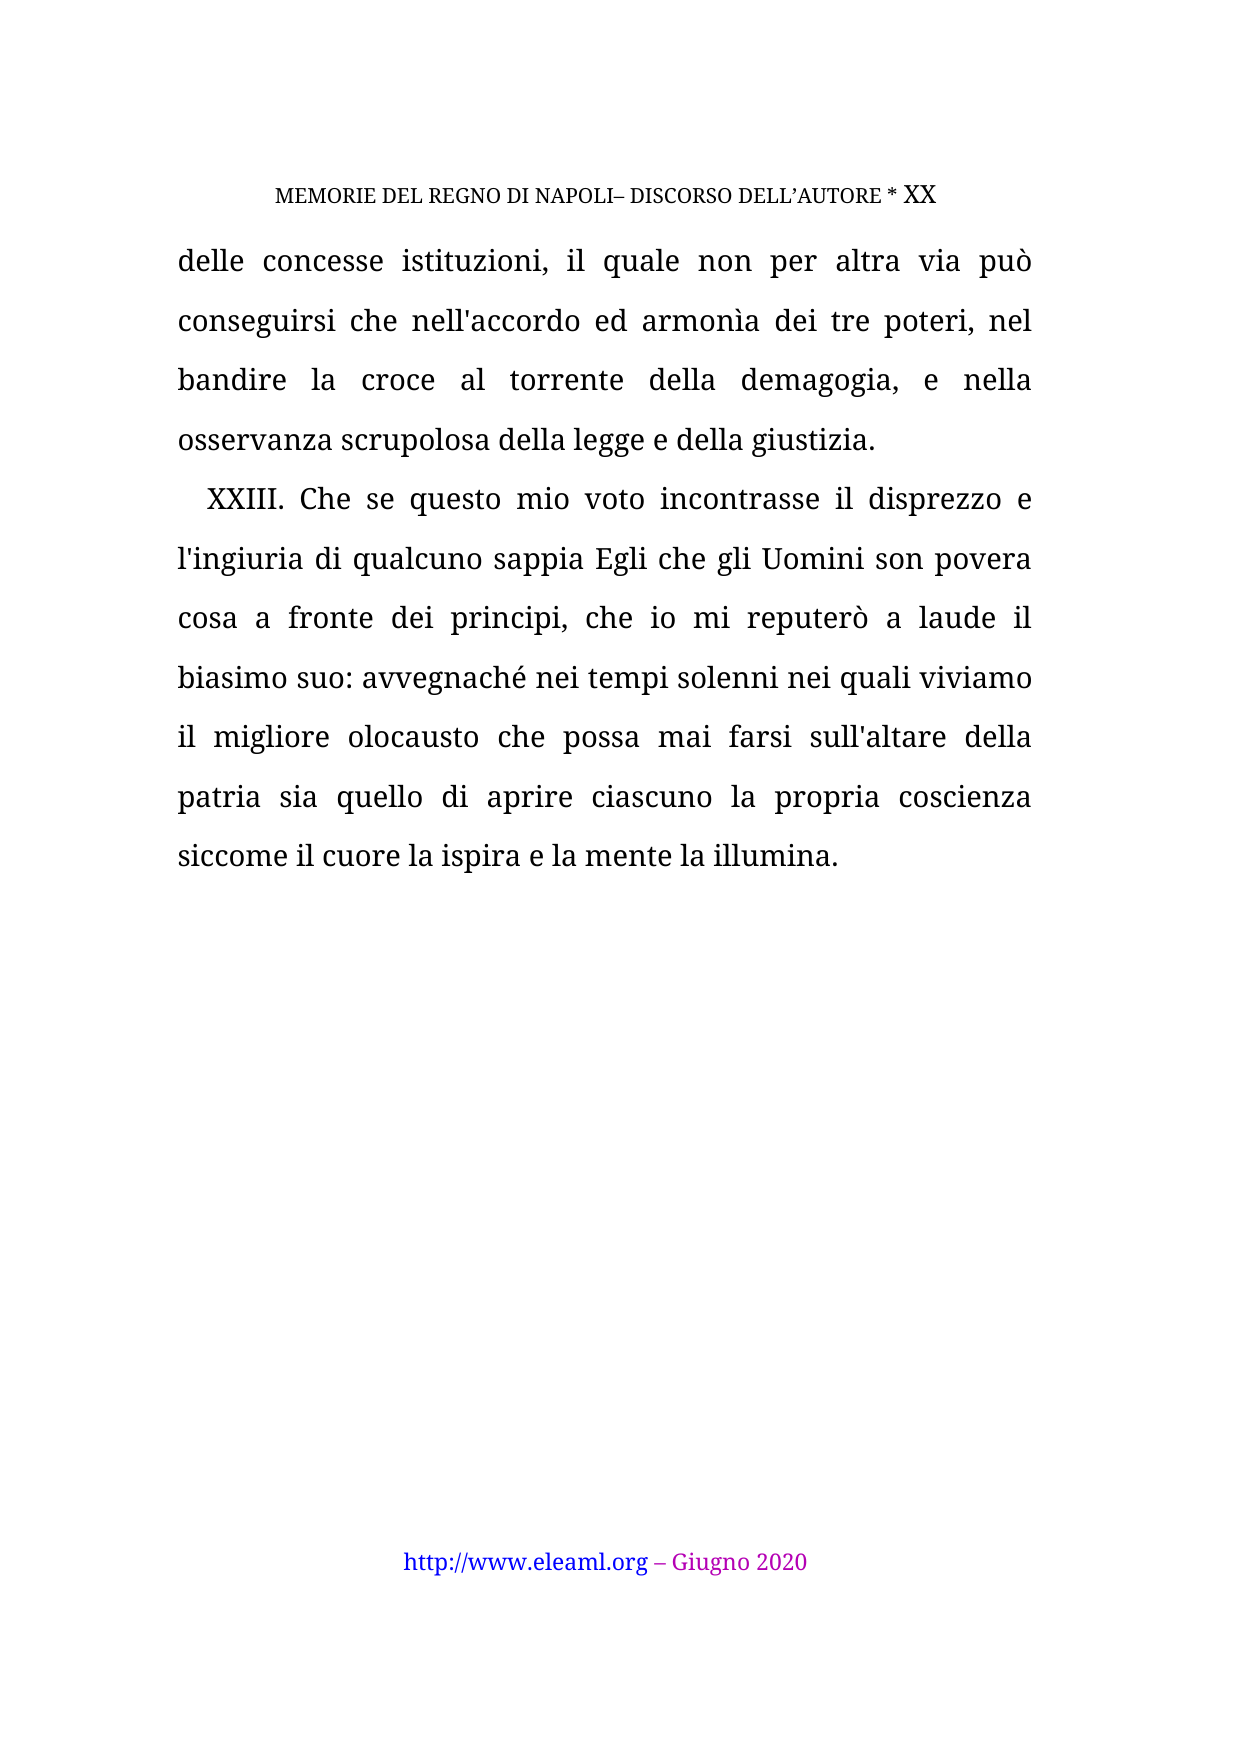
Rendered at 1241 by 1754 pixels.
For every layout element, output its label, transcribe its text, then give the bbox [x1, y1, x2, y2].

text XXIII. Che se questo mio voto incontrasse il disprezzo e l'ingiuria di qualcuno sappia Egli che gli Uomini son povera cosa a fronte dei principi, che io mi reputerò a laude il biasimo suo: avvegnaché nei tempi solenni nei quali viviamo il migliore olocausto che possa mai farsi sull'altare della patria sia quello di aprire ciascuno la propria coscienza siccome il cuore la ispira e la mente la illumina. [177, 479, 1033, 875]
text delle concesse istituzioni, il quale non per altra via può conseguirsi che nell'accordo ed armonìa dei tre poteri, nel bandire la croce al torrente della demagogia, e nella osservanza scrupolosa della legge e della giustizia. [177, 241, 1033, 459]
